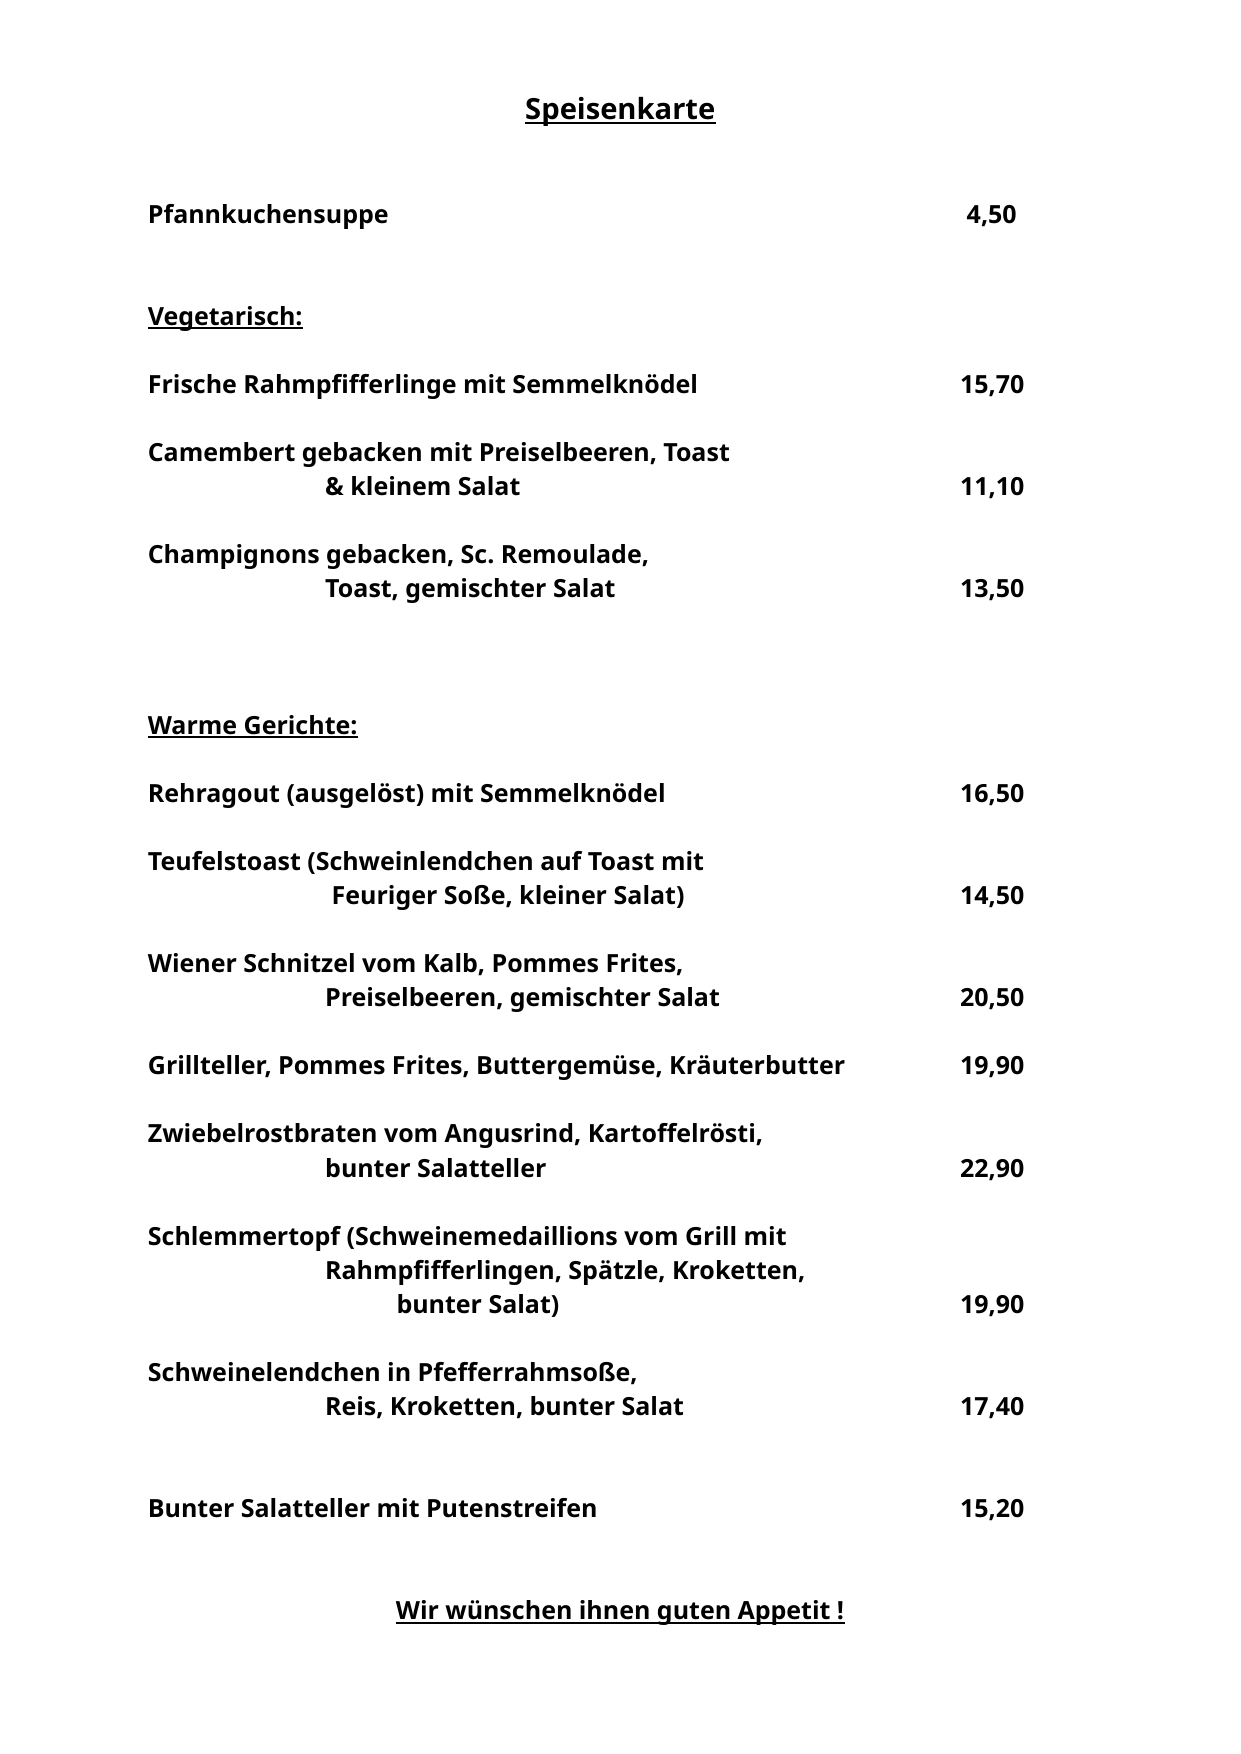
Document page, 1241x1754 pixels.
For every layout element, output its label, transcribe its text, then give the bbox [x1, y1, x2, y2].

subtitle Speisenkarte [148, 89, 1092, 128]
text Rahmpfifferlingen, Spätzle, Kroketten, [148, 1252, 1092, 1286]
text Feuriger Soße, kleiner Salat) 14,50 [148, 878, 1092, 912]
text Reis, Kroketten, bunter Salat 17,40 [148, 1389, 1092, 1423]
text Grillteller, Pommes Frites, Buttergemüse, Kräuterbutter 19,90 [148, 1048, 1092, 1082]
text Camembert gebacken mit Preiselbeeren, Toast [148, 435, 1092, 469]
text Frische Rahmpfifferlinge mit Semmelknödel 15,70 [148, 367, 1092, 401]
text Wir wünschen ihnen guten Appetit ! [148, 1593, 1092, 1627]
text bunter Salat) 19,90 [148, 1286, 1092, 1321]
text Wiener Schnitzel vom Kalb, Pommes Frites, [148, 946, 1092, 980]
text Pfannkuchensuppe 4,50 [148, 196, 1092, 231]
text Rehragout (ausgelöst) mit Semmelknödel 16,50 [148, 776, 1092, 809]
text Teufelstoast (Schweinlendchen auf Toast mit [148, 844, 1092, 878]
text Schlemmertopf (Schweinemedaillions vom Grill mit [148, 1218, 1092, 1252]
text Warme Gerichte: [148, 707, 1092, 741]
text Vegetarisch: [148, 299, 1092, 333]
text Bunter Salatteller mit Putenstreifen 15,20 [148, 1491, 1092, 1525]
text Zwiebelrostbraten vom Angusrind, Kartoffelrösti, [148, 1116, 1092, 1150]
text Schweinelendchen in Pfefferrahmsoße, [148, 1354, 1092, 1389]
text Preiselbeeren, gemischter Salat 20,50 [148, 980, 1092, 1014]
text Champignons gebacken, Sc. Remoulade, [148, 537, 1092, 571]
text Toast, gemischter Salat 13,50 [148, 571, 1092, 605]
text bunter Salatteller 22,90 [148, 1150, 1092, 1184]
text & kleinem Salat 11,10 [148, 469, 1092, 503]
